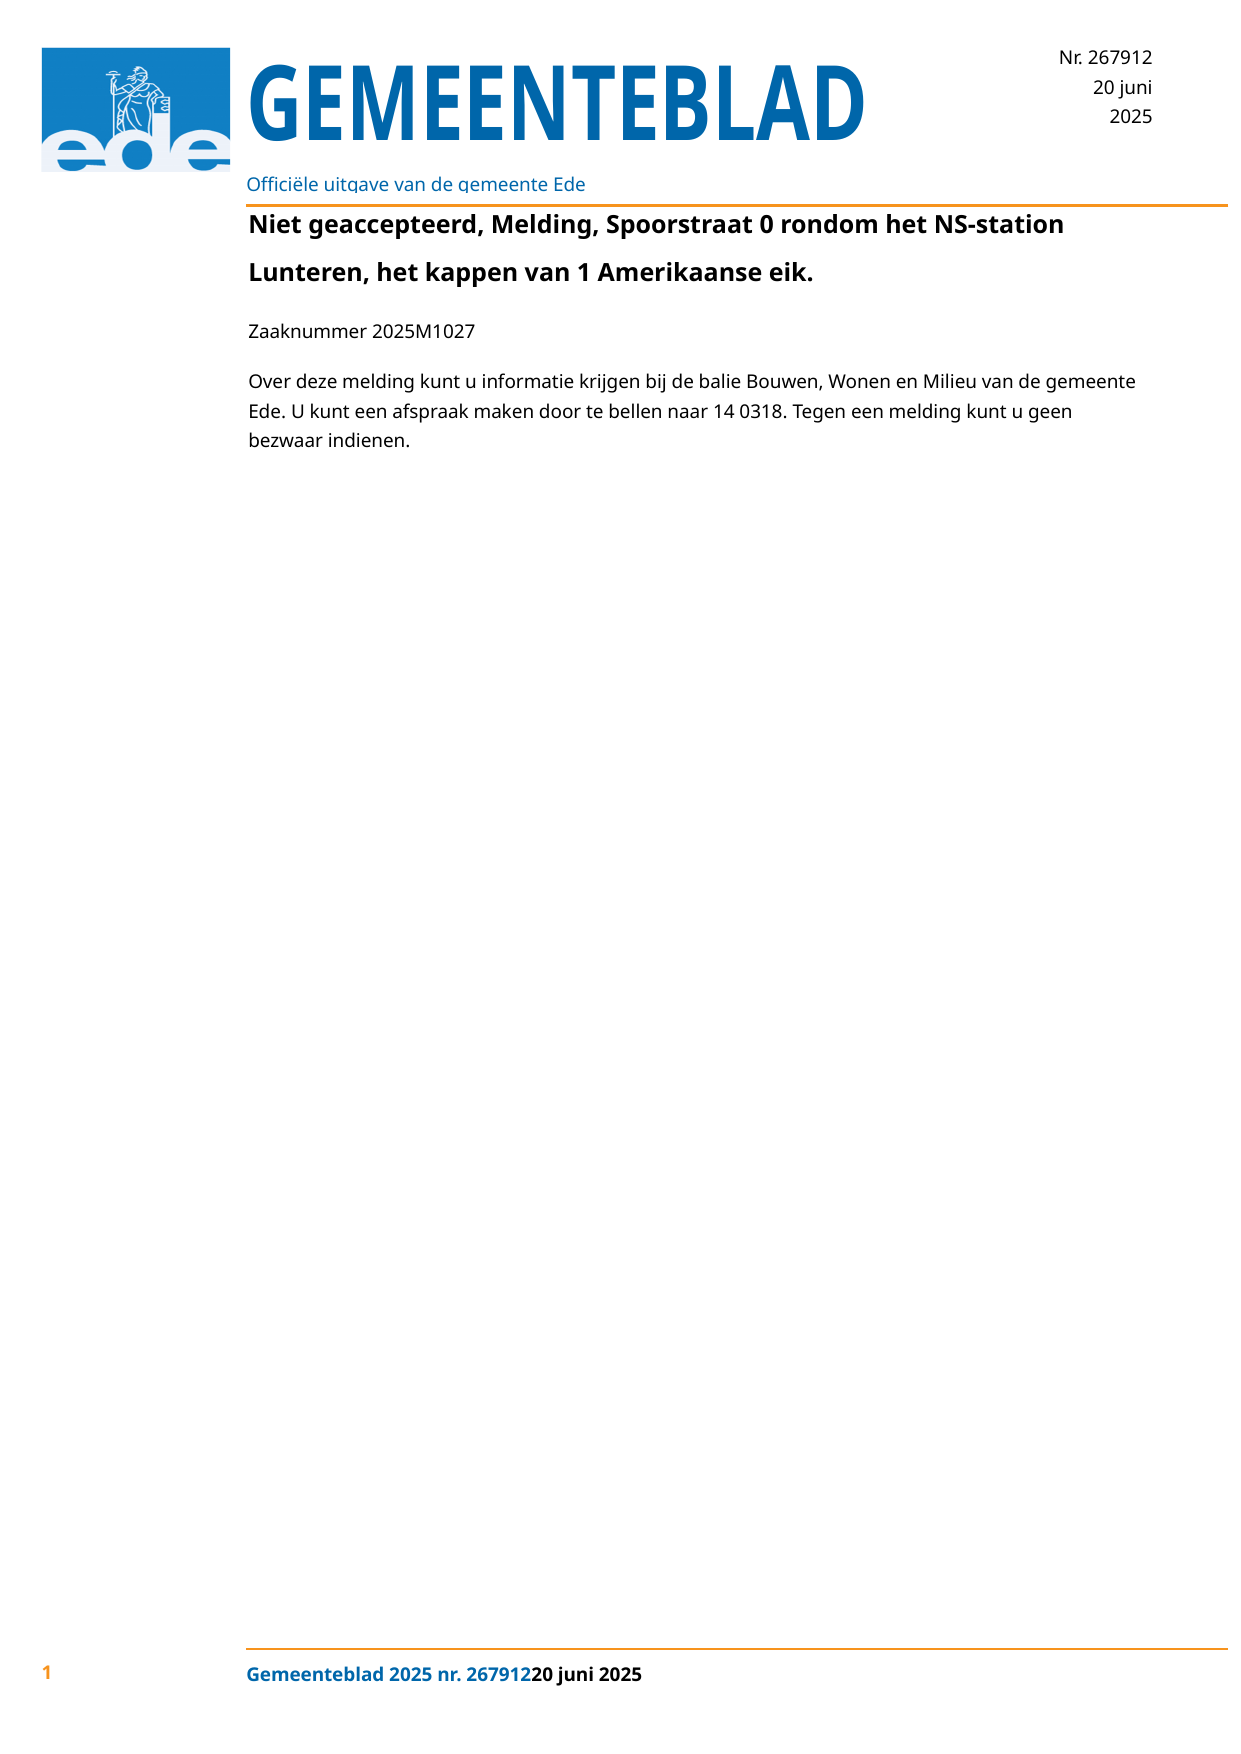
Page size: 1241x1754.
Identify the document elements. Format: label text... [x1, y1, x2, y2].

text Zaaknummer 2025M1027 [248, 318, 1152, 344]
picture [41, 47, 231, 172]
text Niet geaccepteerd, Melding, Spoorstraat 0 rondom het NS-station Lunteren, het kappen van 1 Amerikaanse eik. [248, 207, 1152, 288]
text Over deze melding kunt u informatie krijgen bij de balie Bouwen, Wonen en Milieu van de gemeente Ede. U kunt een afspraak maken door te bellen naar 14 0318. Tegen een melding kunt u geen bezwaar indienen. [248, 368, 1152, 453]
